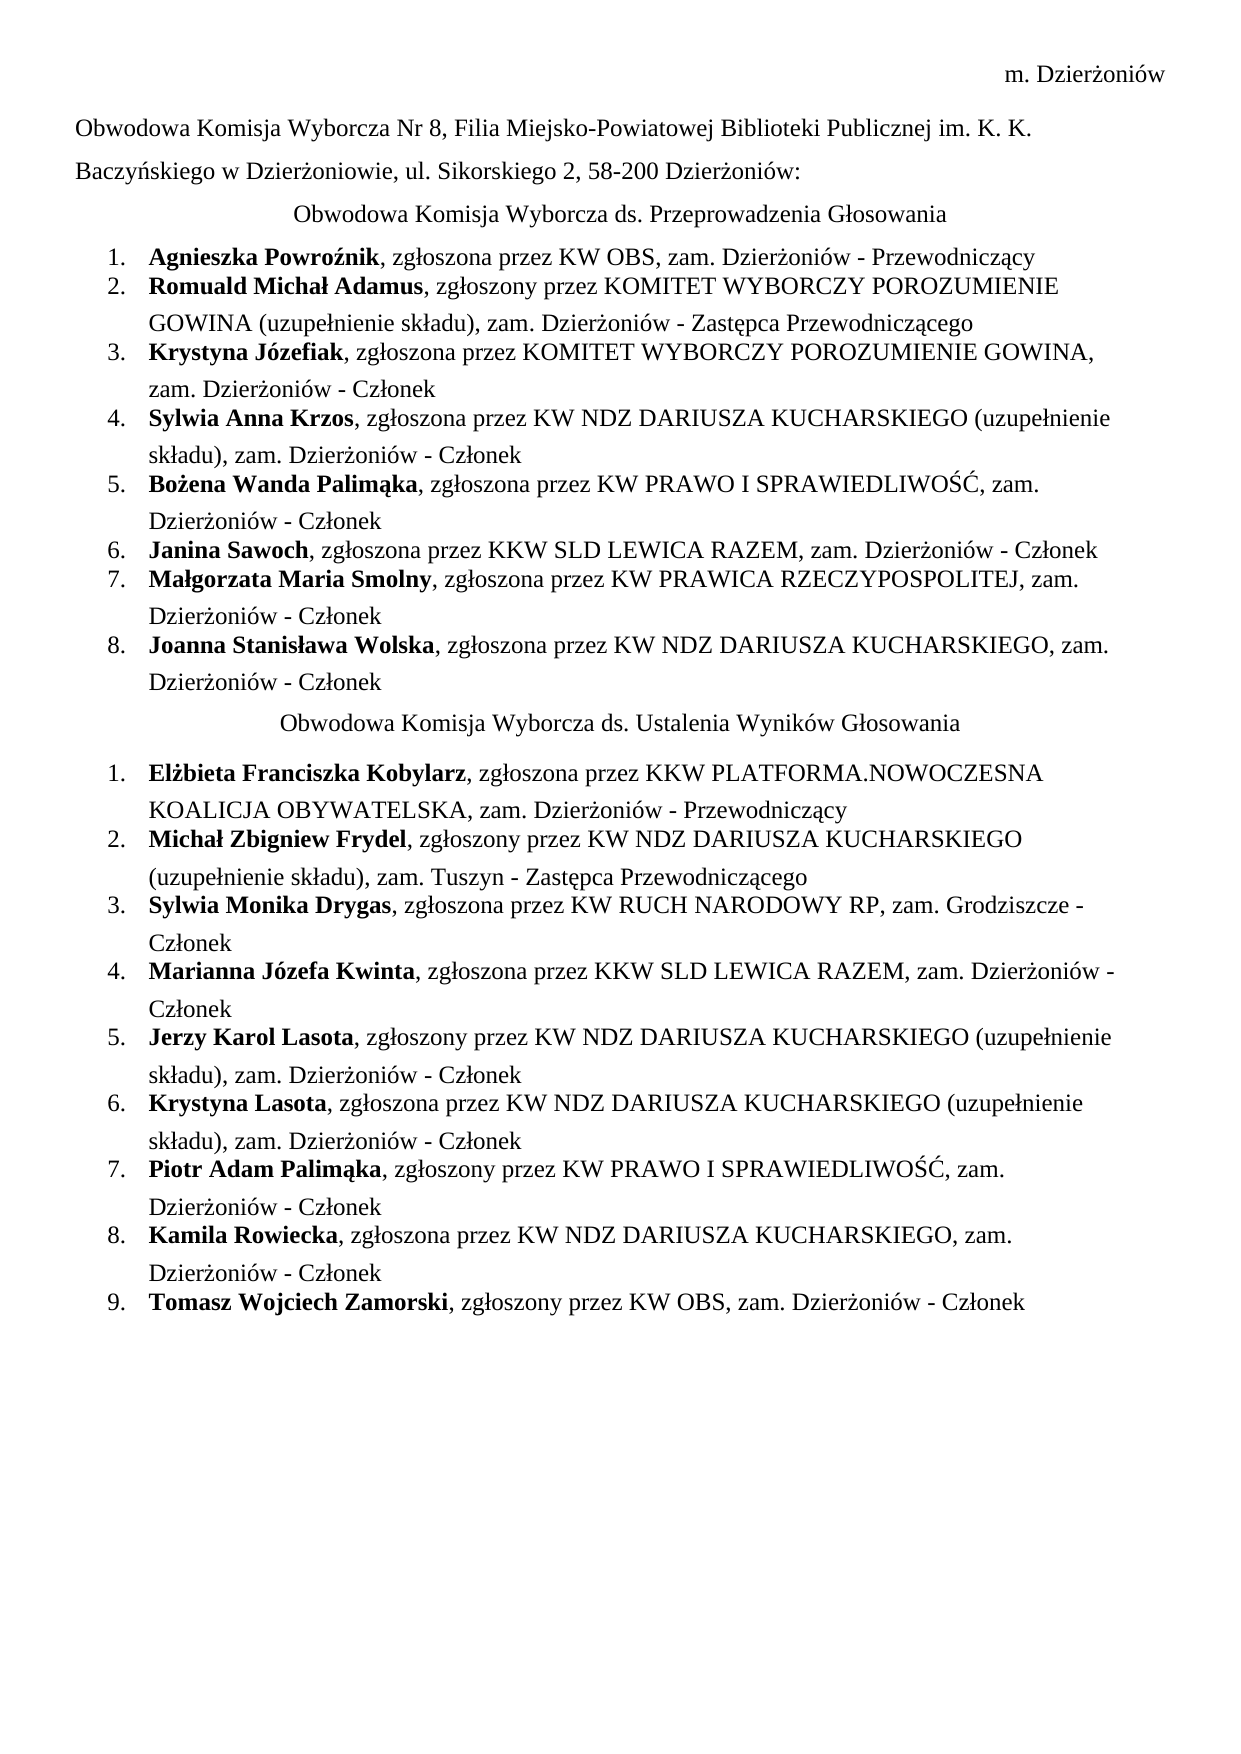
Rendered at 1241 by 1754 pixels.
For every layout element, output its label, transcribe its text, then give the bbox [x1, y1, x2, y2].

table_cell 3. [64, 337, 137, 403]
text Obwodowa Komisja Wyborcza ds. Przeprowadzenia Głosowania [75, 199, 1165, 228]
table_cell Bożena Wanda Palimąka, zgłoszona przez KW PRAWO I SPRAWIEDLIWOŚĆ, zam. Dzierżoniów - Członek [137, 469, 1127, 535]
table_cell 6. [64, 535, 137, 564]
table_cell Krystyna Lasota, zgłoszona przez KW NDZ DARIUSZA KUCHARSKIEGO (uzupełnienie składu), zam. Dzierżoniów - Członek [137, 1089, 1127, 1154]
table_cell 4. [64, 956, 137, 1022]
table_cell 2. [64, 271, 137, 337]
table_cell Piotr Adam Palimąka, zgłoszony przez KW PRAWO I SPRAWIEDLIWOŚĆ, zam. Dzierżoniów - Członek [137, 1155, 1127, 1221]
table_header Elżbieta Franciszka Kobylarz, zgłoszona przez KKW PLATFORMA.NOWOCZESNA KOALICJA OBYWATELSKA, zam. Dzierżoniów - Przewodniczący [137, 758, 1127, 824]
table_cell Joanna Stanisława Wolska, zgłoszona przez KW NDZ DARIUSZA KUCHARSKIEGO, zam. Dzierżoniów - Członek [137, 630, 1127, 696]
table_cell Michał Zbigniew Frydel, zgłoszony przez KW NDZ DARIUSZA KUCHARSKIEGO (uzupełnienie składu), zam. Tuszyn - Zastępca Przewodniczącego [137, 824, 1127, 890]
table_cell Janina Sawoch, zgłoszona przez KKW SLD LEWICA RAZEM, zam. Dzierżoniów - Członek [137, 535, 1127, 564]
table_header 1. [64, 758, 137, 824]
text m. Dzierżoniów [75, 59, 1165, 88]
table_cell Kamila Rowiecka, zgłoszona przez KW NDZ DARIUSZA KUCHARSKIEGO, zam. Dzierżoniów - Członek [137, 1221, 1127, 1287]
table_cell Małgorzata Maria Smolny, zgłoszona przez KW PRAWICA RZECZYPOSPOLITEJ, zam. Dzierżoniów - Członek [137, 564, 1127, 630]
table_cell Krystyna Józefiak, zgłoszona przez KOMITET WYBORCZY POROZUMIENIE GOWINA, zam. Dzierżoniów - Członek [137, 337, 1127, 403]
text Obwodowa Komisja Wyborcza ds. Ustalenia Wyników Głosowania [75, 708, 1165, 737]
table_cell Marianna Józefa Kwinta, zgłoszona przez KKW SLD LEWICA RAZEM, zam. Dzierżoniów - Członek [137, 956, 1127, 1022]
text Obwodowa Komisja Wyborcza Nr 8, Filia Miejsko-Powiatowej Biblioteki Publicznej im. K. K. Baczyńskiego w Dzierżoniowie, ul. Sikorskiego 2, 58-200 Dzierżoniów: [75, 113, 1165, 185]
table_cell 8. [64, 630, 137, 696]
table_cell 5. [64, 1023, 137, 1088]
table_cell 4. [64, 403, 137, 469]
table_cell 3. [64, 890, 137, 956]
table_cell 5. [64, 469, 137, 535]
table_cell 9. [64, 1287, 137, 1315]
table_cell Tomasz Wojciech Zamorski, zgłoszony przez KW OBS, zam. Dzierżoniów - Członek [137, 1287, 1127, 1315]
table_cell 8. [64, 1221, 137, 1287]
table_cell Romuald Michał Adamus, zgłoszony przez KOMITET WYBORCZY POROZUMIENIE GOWINA (uzupełnienie składu), zam. Dzierżoniów - Zastępca Przewodniczącego [137, 271, 1127, 337]
table_cell 6. [64, 1089, 137, 1154]
table_cell 7. [64, 1155, 137, 1221]
table_header 1. [64, 242, 137, 271]
table_cell Jerzy Karol Lasota, zgłoszony przez KW NDZ DARIUSZA KUCHARSKIEGO (uzupełnienie składu), zam. Dzierżoniów - Członek [137, 1023, 1127, 1088]
table_cell Sylwia Anna Krzos, zgłoszona przez KW NDZ DARIUSZA KUCHARSKIEGO (uzupełnienie składu), zam. Dzierżoniów - Członek [137, 403, 1127, 469]
table_cell Sylwia Monika Drygas, zgłoszona przez KW RUCH NARODOWY RP, zam. Grodziszcze - Członek [137, 890, 1127, 956]
table_cell 7. [64, 564, 137, 630]
table_cell 2. [64, 824, 137, 890]
table_header Agnieszka Powroźnik, zgłoszona przez KW OBS, zam. Dzierżoniów - Przewodniczący [137, 242, 1127, 271]
